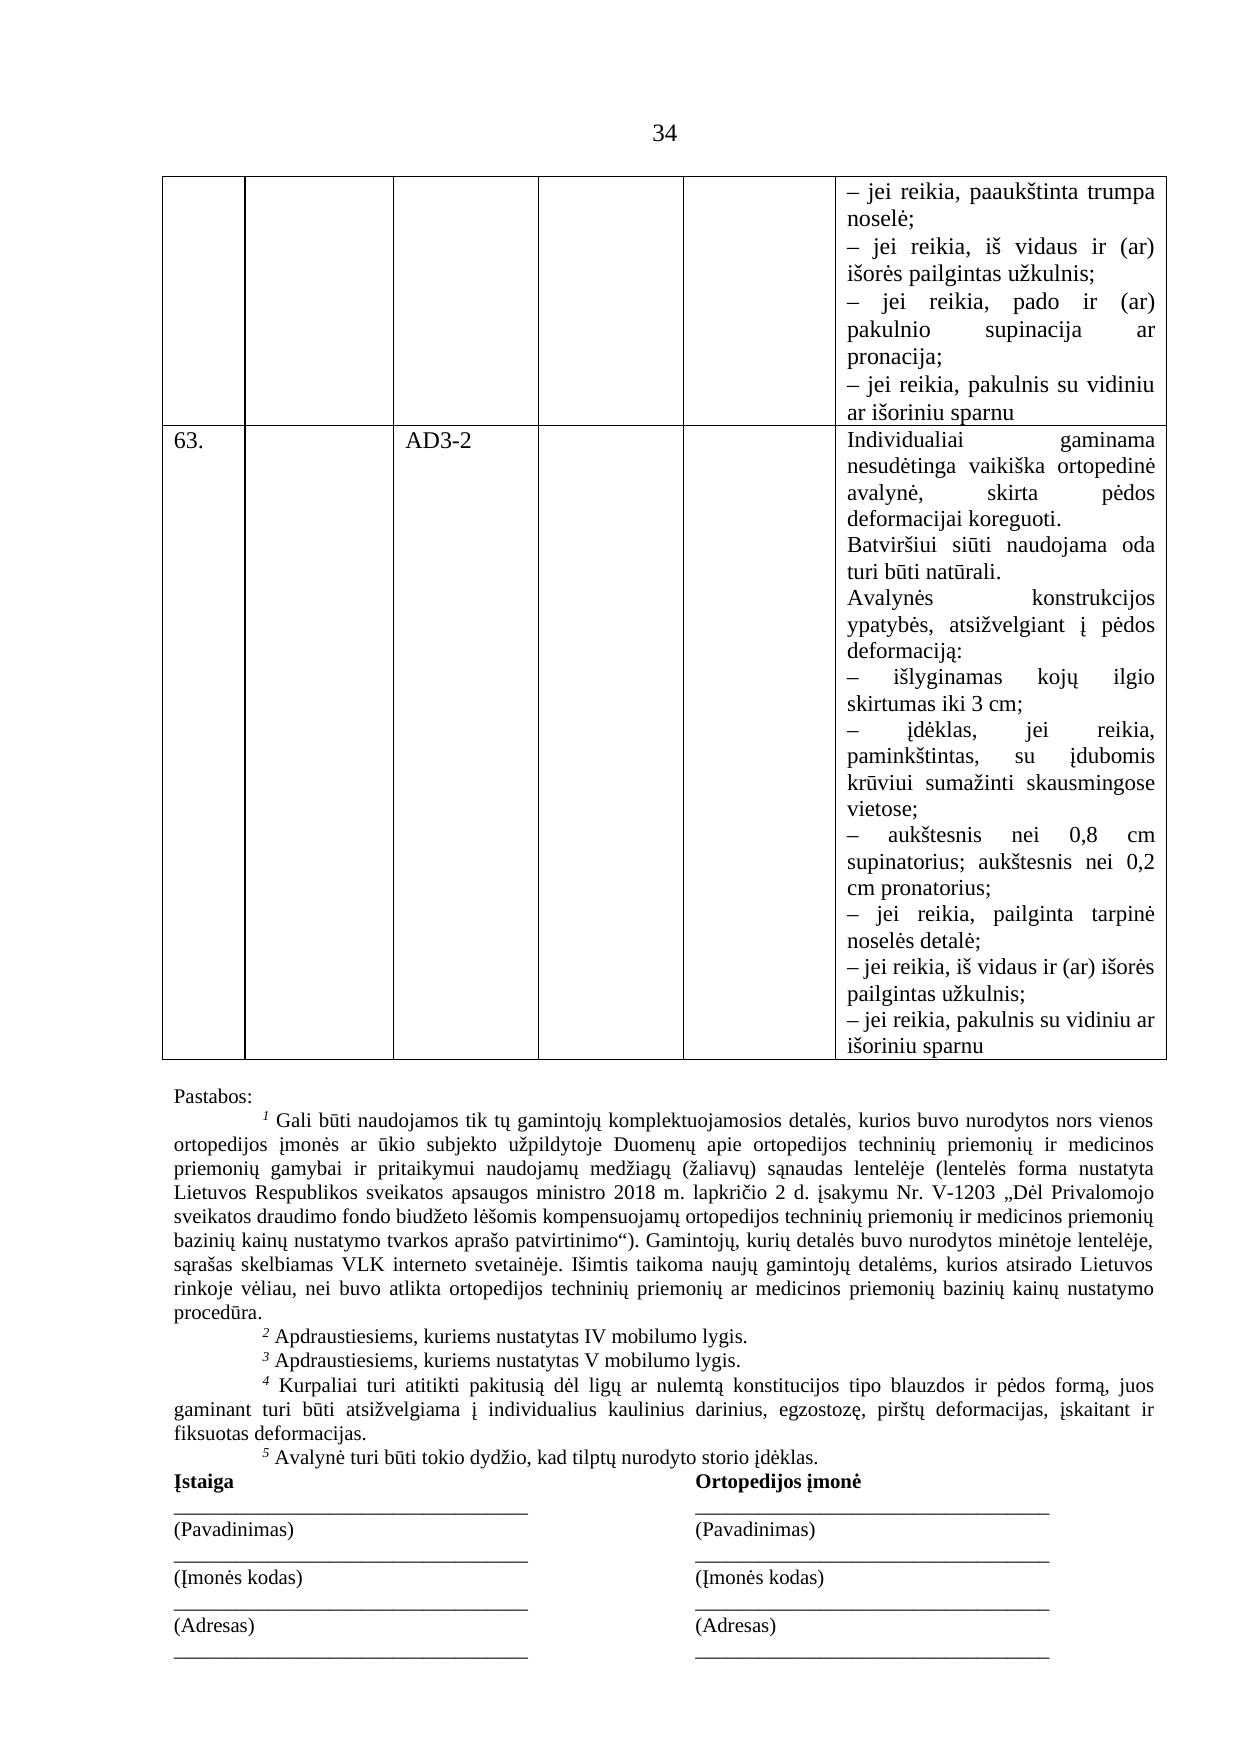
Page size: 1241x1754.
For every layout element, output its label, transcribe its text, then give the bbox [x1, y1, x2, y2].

table_cell [246, 177, 393, 425]
table_cell Įstaiga __________________________________ (Pavadinimas) __________________________________ (Įmonės kodas) __________________________________ (Adresas) __________________________________ [163, 1469, 684, 1661]
table_cell Pastabos: 1 Gali būti naudojamos tik tų gamintojų komplektuojamosios detalės, kurios buvo nurodytos nors vienos ortopedijos įmonės ar ūkio subjekto užpildytoje Duomenų apie ortopedijos techninių priemonių ir medicinos priemonių gamybai ir pritaikymui naudojamų medžiagų (žaliavų) sąnaudas lentelėje (lentelės forma nustatyta Lietuvos Respublikos sveikatos apsaugos ministro 2018 m. lapkričio 2 d. įsakymu Nr. V-1203 „Dėl Privalomojo sveikatos draudimo fondo biudžeto lėšomis kompensuojamų ortopedijos techninių priemonių ir medicinos priemonių bazinių kainų nustatymo tvarkos aprašo patvirtinimo“). Gamintojų, kurių detalės buvo nurodytos minėtoje lentelėje, sąrašas skelbiamas VLK interneto svetainėje. Išimtis taikoma naujų gamintojų detalėms, kurios atsirado Lietuvos rinkoje vėliau, nei buvo atlikta ortopedijos techninių priemonių ar medicinos priemonių bazinių kainų nustatymo procedūra. 2 Apdraustiesiems, kuriems nustatytas IV mobilumo lygis. 3 Apdraustiesiems, kuriems nustatytas V mobilumo lygis. 4 Kurpaliai turi atitikti pakitusią dėl ligų ar nulemtą konstitucijos tipo blauzdos ir pėdos formą, juos gaminant turi būti atsižvelgiama į individualius kaulinius darinius, egzostozę, pirštų deformacijas, įskaitant ir fiksuotas deformacijas. 5 Avalynė turi būti tokio dydžio, kad tilptų nurodyto storio įdėklas. [163, 1060, 1167, 1469]
table_cell [394, 177, 538, 425]
table_cell Individualiai gaminama nesudėtinga vaikiška ortopedinė avalynė, skirta pėdos deformacijai koreguoti. Batviršiui siūti naudojama oda turi būti natūrali. Avalynės konstrukcijos ypatybės, atsižvelgiant į pėdos deformaciją: – išlyginamas kojų ilgio skirtumas iki 3 cm; – įdėklas, jei reikia, paminkštintas, su įdubomis krūviui sumažinti skausmingose vietose; – aukštesnis nei 0,8 cm supinatorius; aukštesnis nei 0,2 cm pronatorius; – jei reikia, pailginta tarpinė noselės detalė; – jei reikia, iš vidaus ir (ar) išorės pailgintas užkulnis; – jei reikia, pakulnis su vidiniu ar išoriniu sparnu [836, 426, 1166, 1059]
table_cell 63. [163, 426, 244, 1059]
table_cell [246, 426, 393, 1059]
table_cell [1156, 1469, 1167, 1661]
table_cell [163, 177, 244, 425]
table_cell Ortopedijos įmonė __________________________________ (Pavadinimas) __________________________________ (Įmonės kodas) __________________________________ (Adresas) __________________________________ [684, 1469, 1156, 1661]
table_cell AD3-2 [394, 426, 538, 1059]
table_cell [539, 177, 683, 425]
table_cell – jei reikia, paaukštinta trumpa noselė; – jei reikia, iš vidaus ir (ar) išorės pailgintas užkulnis; – jei reikia, pado ir (ar) pakulnio supinacija ar pronacija; – jei reikia, pakulnis su vidiniu ar išoriniu sparnu [836, 177, 1166, 425]
table_cell [684, 426, 835, 1059]
table_cell [539, 426, 683, 1059]
table_cell [684, 177, 835, 425]
